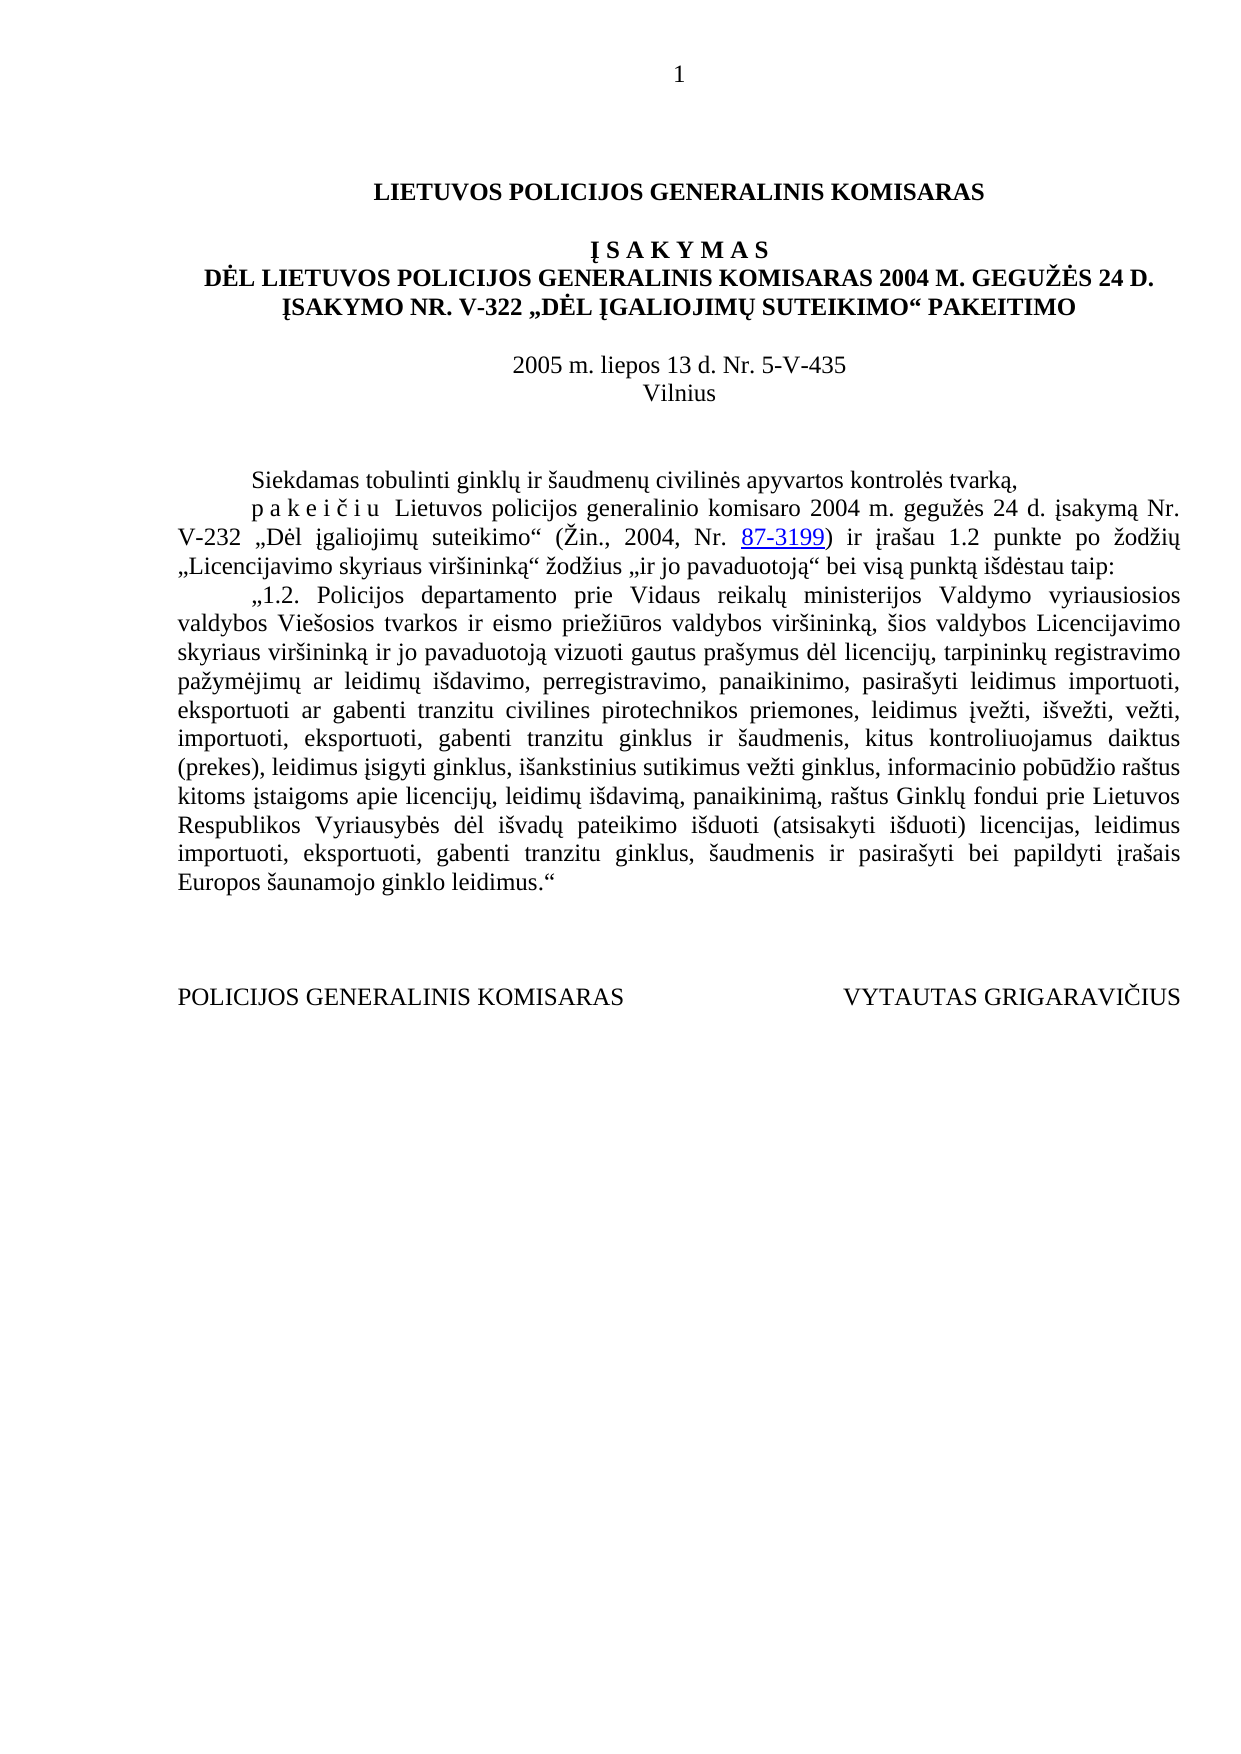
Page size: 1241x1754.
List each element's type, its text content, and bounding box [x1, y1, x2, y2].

text Vilnius [177, 378, 1181, 407]
text DĖL LIETUVOS POLICIJOS GENERALINIS KOMISARAS 2004 M. GEGUŽĖS 24 D. ĮSAKYMO NR. V-322 „DĖL ĮGALIOJIMŲ SUTEIKIMO“ PAKEITIMO [177, 263, 1181, 321]
text Siekdamas tobulinti ginklų ir šaudmenų civilinės apyvartos kontrolės tvarką, [177, 465, 1181, 493]
text Į S A K Y M A S [177, 235, 1181, 263]
text „1.2. Policijos departamento prie Vidaus reikalų ministerijos Valdymo vyriausiosios valdybos Viešosios tvarkos ir eismo priežiūros valdybos viršininką, šios valdybos Licencijavimo skyriaus viršininką ir jo pavaduotoją vizuoti gautus prašymus dėl licencijų, tarpininkų registravimo pažymėjimų ar leidimų išdavimo, perregistravimo, panaikinimo, pasirašyti leidimus importuoti, eksportuoti ar gabenti tranzitu civilines pirotechnikos priemones, leidimus įvežti, išvežti, vežti, importuoti, eksportuoti, gabenti tranzitu ginklus ir šaudmenis, kitus kontroliuojamus daiktus (prekes), leidimus įsigyti ginklus, išankstinius sutikimus vežti ginklus, informacinio pobūdžio raštus kitoms įstaigoms apie licencijų, leidimų išdavimą, panaikinimą, raštus Ginklų fondui prie Lietuvos Respublikos Vyriausybės dėl išvadų pateikimo išduoti (atsisakyti išduoti) licencijas, leidimus importuoti, eksportuoti, gabenti tranzitu ginklus, šaudmenis ir pasirašyti bei papildyti įrašais Europos šaunamojo ginklo leidimus.“ [177, 580, 1181, 896]
text LIETUVOS POLICIJOS GENERALINIS KOMISARAS [177, 177, 1181, 206]
text 2005 m. liepos 13 d. Nr. 5-V-435 [177, 350, 1181, 378]
text POLICIJOS GENERALINIS KOMISARAS VYTAUTAS GRIGARAVIČIUS [177, 982, 1181, 1011]
text pakeičiu Lietuvos policijos generalinio komisaro 2004 m. gegužės 24 d. įsakymą Nr. V-232 „Dėl įgaliojimų suteikimo“ (Žin., 2004, Nr. 87-3199) ir įrašau 1.2 punkte po žodžių „Licencijavimo skyriaus viršininką“ žodžius „ir jo pavaduotoją“ bei visą punktą išdėstau taip: [177, 493, 1181, 580]
